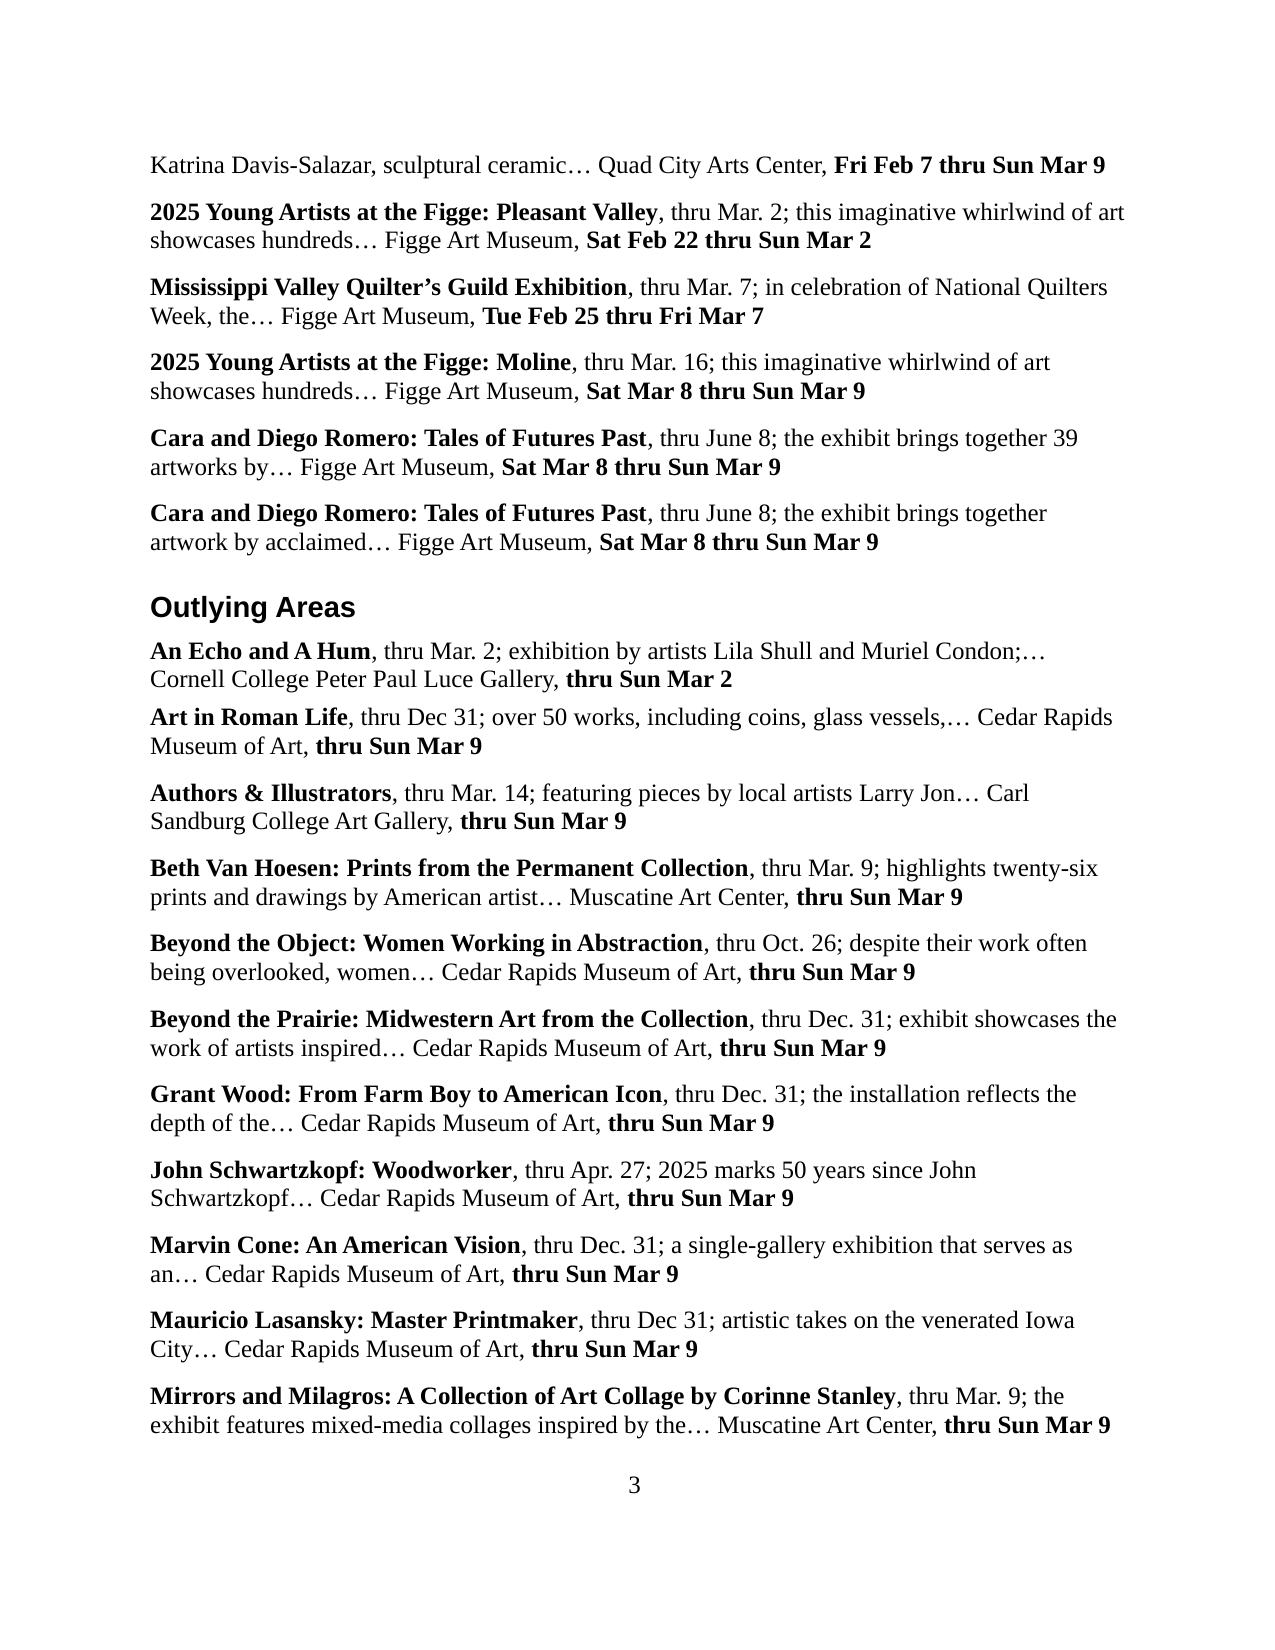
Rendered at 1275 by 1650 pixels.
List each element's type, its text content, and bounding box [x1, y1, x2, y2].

text Authors & Illustrators, thru Mar. 14; featuring pieces by local artists Larry Jon… Carl Sandburg College Art Gallery, thru Sun Mar 9 [150, 778, 1125, 835]
text John Schwartzkopf: Woodworker, thru Apr. 27; 2025 marks 50 years since John Schwartzkopf… Cedar Rapids Museum of Art, thru Sun Mar 9 [150, 1155, 1125, 1212]
text Cara and Diego Romero: Tales of Futures Past, thru June 8; the exhibit brings together artwork by acclaimed… Figge Art Museum, Sat Mar 8 thru Sun Mar 9 [150, 498, 1125, 556]
text Katrina Davis-Salazar, sculptural ceramic… Quad City Arts Center, Fri Feb 7 thru Sun Mar 9 [150, 150, 1125, 179]
subtitle Outlying Areas [150, 590, 1125, 623]
text Mississippi Valley Quilter’s Guild Exhibition, thru Mar. 7; in celebration of National Quilters Week, the… Figge Art Museum, Tue Feb 25 thru Fri Mar 7 [150, 272, 1125, 329]
text Grant Wood: From Farm Boy to American Icon, thru Dec. 31; the installation reflects the depth of the… Cedar Rapids Museum of Art, thru Sun Mar 9 [150, 1079, 1125, 1137]
text 2025 Young Artists at the Figge: Pleasant Valley, thru Mar. 2; this imaginative whirlwind of art showcases hundreds… Figge Art Museum, Sat Feb 22 thru Sun Mar 2 [150, 197, 1125, 254]
text Beyond the Object: Women Working in Abstraction, thru Oct. 26; despite their work often being overlooked, women… Cedar Rapids Museum of Art, thru Sun Mar 9 [150, 928, 1125, 986]
text Beyond the Prairie: Midwestern Art from the Collection, thru Dec. 31; exhibit showcases the work of artists inspired… Cedar Rapids Museum of Art, thru Sun Mar 9 [150, 1004, 1125, 1061]
text Marvin Cone: An American Vision, thru Dec. 31; a single-gallery exhibition that serves as an… Cedar Rapids Museum of Art, thru Sun Mar 9 [150, 1230, 1125, 1288]
text Beth Van Hoesen: Prints from the Permanent Collection, thru Mar. 9; highlights twenty-six prints and drawings by American artist… Muscatine Art Center, thru Sun Mar 9 [150, 853, 1125, 911]
text Mauricio Lasansky: Master Printmaker, thru Dec 31; artistic takes on the venerated Iowa City… Cedar Rapids Museum of Art, thru Sun Mar 9 [150, 1306, 1125, 1363]
text An Echo and A Hum, thru Mar. 2; exhibition by artists Lila Shull and Muriel Condon;… Cornell College Peter Paul Luce Gallery, thru Sun Mar 2 [150, 636, 1125, 693]
text Cara and Diego Romero: Tales of Futures Past, thru June 8; the exhibit brings together 39 artworks by… Figge Art Museum, Sat Mar 8 thru Sun Mar 9 [150, 423, 1125, 480]
text Art in Roman Life, thru Dec 31; over 50 works, including coins, glass vessels,… Cedar Rapids Museum of Art, thru Sun Mar 9 [150, 702, 1125, 760]
text 2025 Young Artists at the Figge: Moline, thru Mar. 16; this imaginative whirlwind of art showcases hundreds… Figge Art Museum, Sat Mar 8 thru Sun Mar 9 [150, 347, 1125, 405]
text Mirrors and Milagros: A Collection of Art Collage by Corinne Stanley, thru Mar. 9; the exhibit features mixed-media collages inspired by the… Muscatine Art Center, thru Sun Mar 9 [150, 1381, 1125, 1438]
